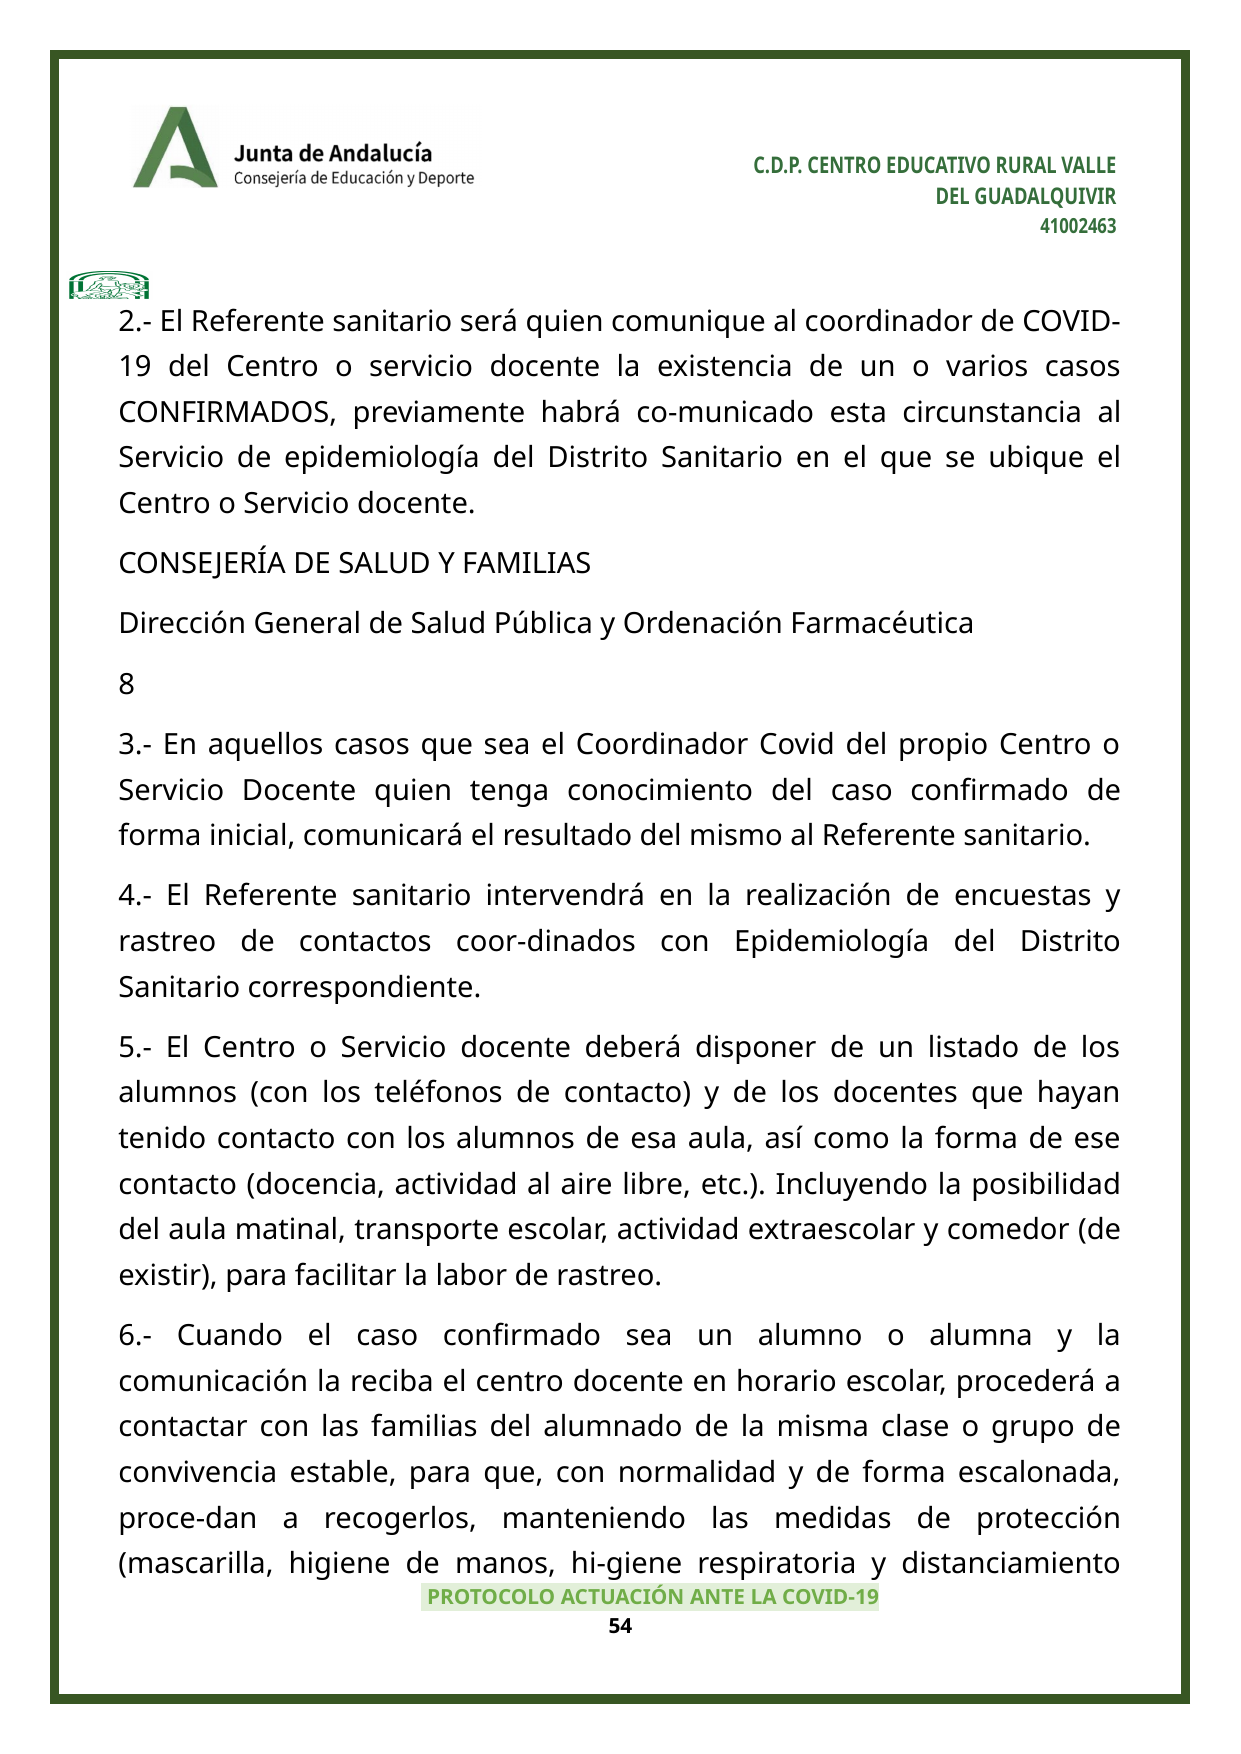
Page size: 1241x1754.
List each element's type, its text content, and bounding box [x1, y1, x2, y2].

text 8 [118, 663, 1122, 703]
text 4.- El Referente sanitario intervendrá en la realización de encuestas y rastreo de contactos coor-dinados con Epidemiología del Distrito Sanitario correspondiente. [118, 874, 1122, 1006]
text 5.- El Centro o Servicio docente deberá disponer de un listado de los alumnos (con los teléfonos de contacto) y de los docentes que hayan tenido contacto con los alumnos de esa aula, así como la forma de ese contacto (docencia, actividad al aire libre, etc.). Incluyendo la posibilidad del aula matinal, transporte escolar, actividad extraescolar y comedor (de existir), para facilitar la labor de rastreo. [118, 1026, 1122, 1294]
text CONSEJERÍA DE SALUD Y FAMILIAS [118, 542, 1122, 582]
text Dirección General de Salud Pública y Ordenación Farmacéutica [118, 603, 1122, 642]
picture [65, 271, 153, 300]
text 6.- Cuando el caso confirmado sea un alumno o alumna y la comunicación la reciba el centro docente en horario escolar, procederá a contactar con las familias del alumnado de la misma clase o grupo de convivencia estable, para que, con normalidad y de forma escalonada, proce-dan a recogerlos, manteniendo las medidas de protección (mascarilla, higiene de manos, hi-giene respiratoria y distanciamiento [118, 1314, 1122, 1582]
text 2.- El Referente sanitario será quien comunique al coordinador de COVID-19 del Centro o servicio docente la existencia de un o varios casos CONFIRMADOS, previamente habrá co-municado esta circunstancia al Servicio de epidemiología del Distrito Sanitario en el que se ubique el Centro o Servicio docente. [118, 300, 1122, 522]
text 3.- En aquellos casos que sea el Coordinador Covid del propio Centro o Servicio Docente quien tenga conocimiento del caso confirmado de forma inicial, comunicará el resultado del mismo al Referente sanitario. [118, 723, 1122, 854]
